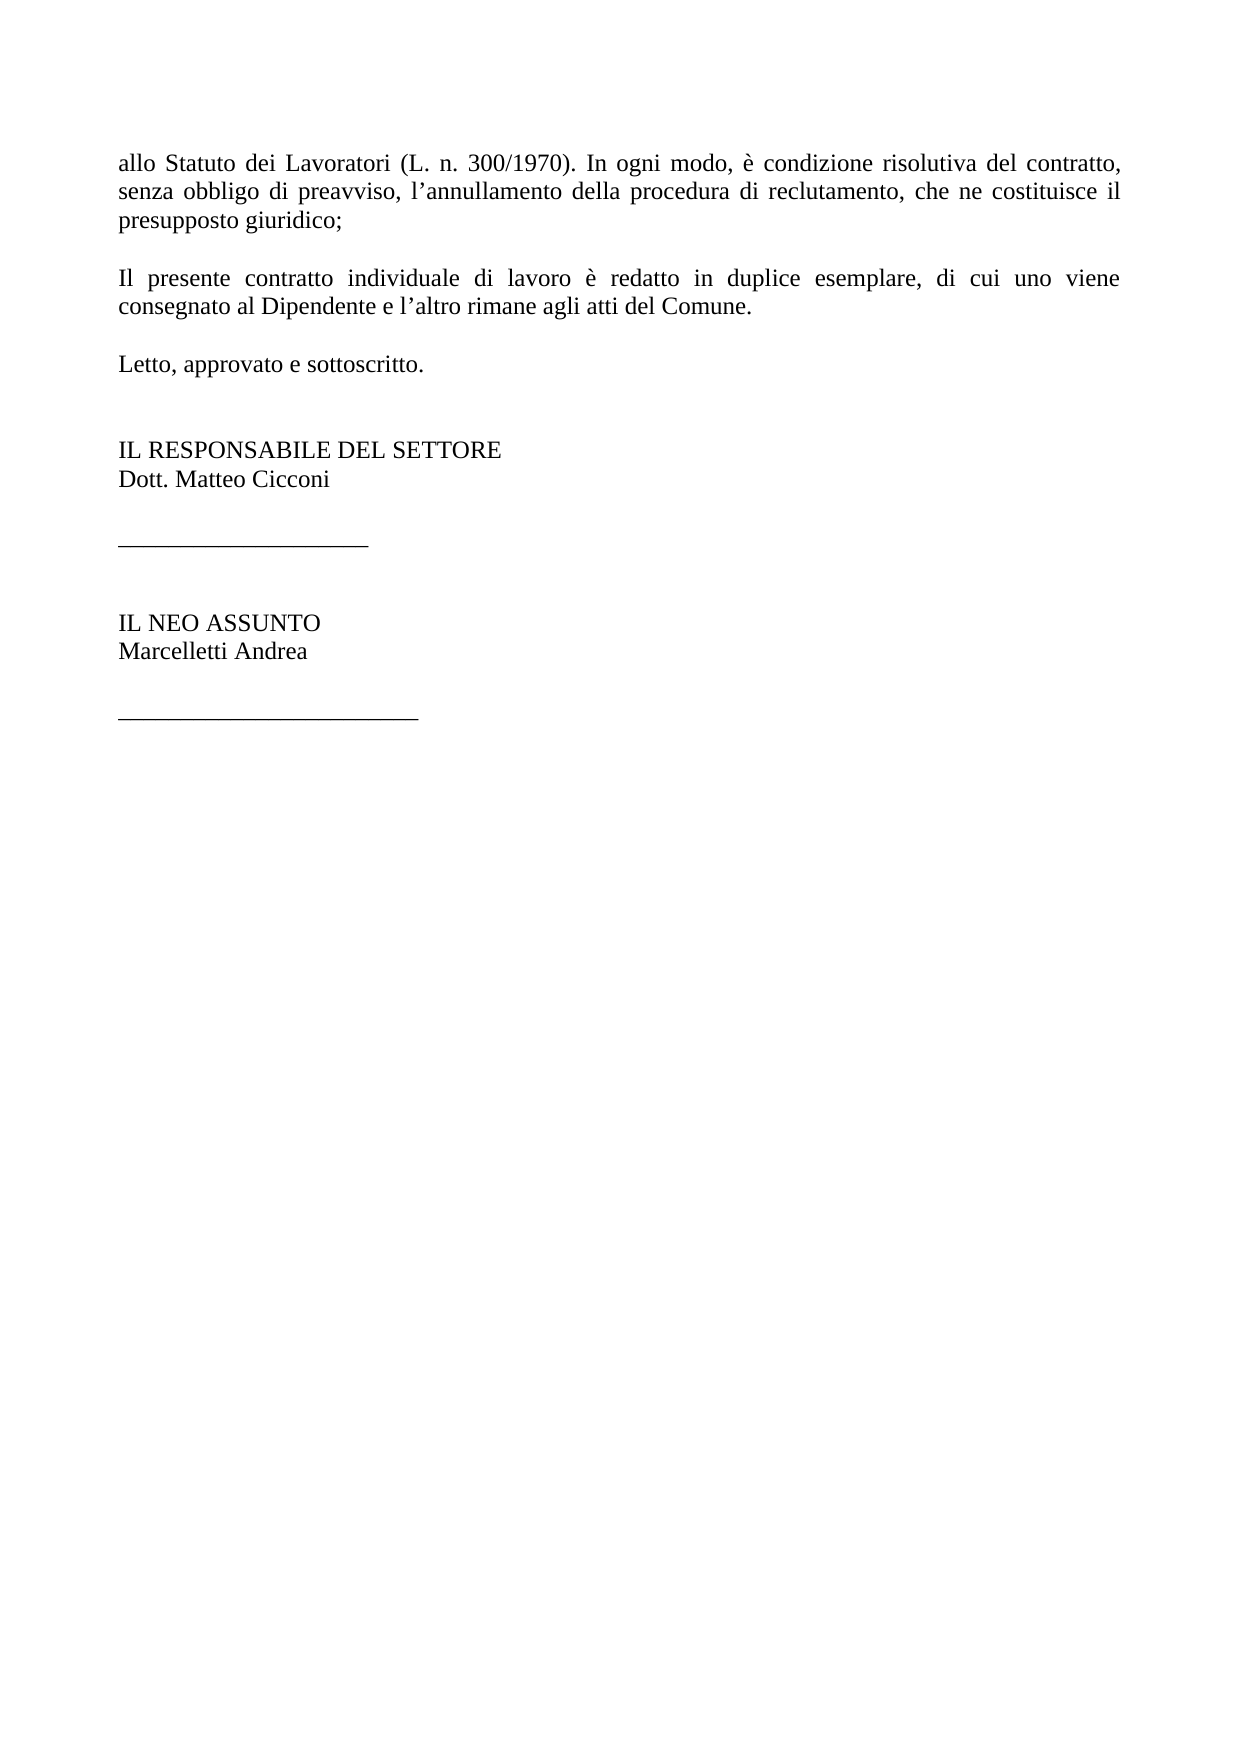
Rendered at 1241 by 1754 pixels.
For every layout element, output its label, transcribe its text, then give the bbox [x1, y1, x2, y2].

text IL NEO ASSUNTO [118, 608, 1122, 636]
text Marcelletti Andrea [118, 636, 1122, 665]
text Il presente contratto individuale di lavoro è redatto in duplice esemplare, di cui uno viene consegnato al Dipendente e l’altro rimane agli atti del Comune. [118, 263, 1122, 320]
text Dott. Matteo Cicconi [118, 464, 1122, 493]
text ____________________ [118, 521, 1122, 550]
text allo Statuto dei Lavoratori (L. n. 300/1970). In ogni modo, è condizione risolutiva del contratto, senza obbligo di preavviso, l’annullamento della procedura di reclutamento, che ne costituisce il presupposto giuridico; [118, 148, 1122, 234]
text Letto, approvato e sottoscritto. [118, 349, 1122, 378]
text ________________________ [118, 694, 1122, 723]
text IL RESPONSABILE DEL SETTORE [118, 435, 1122, 464]
